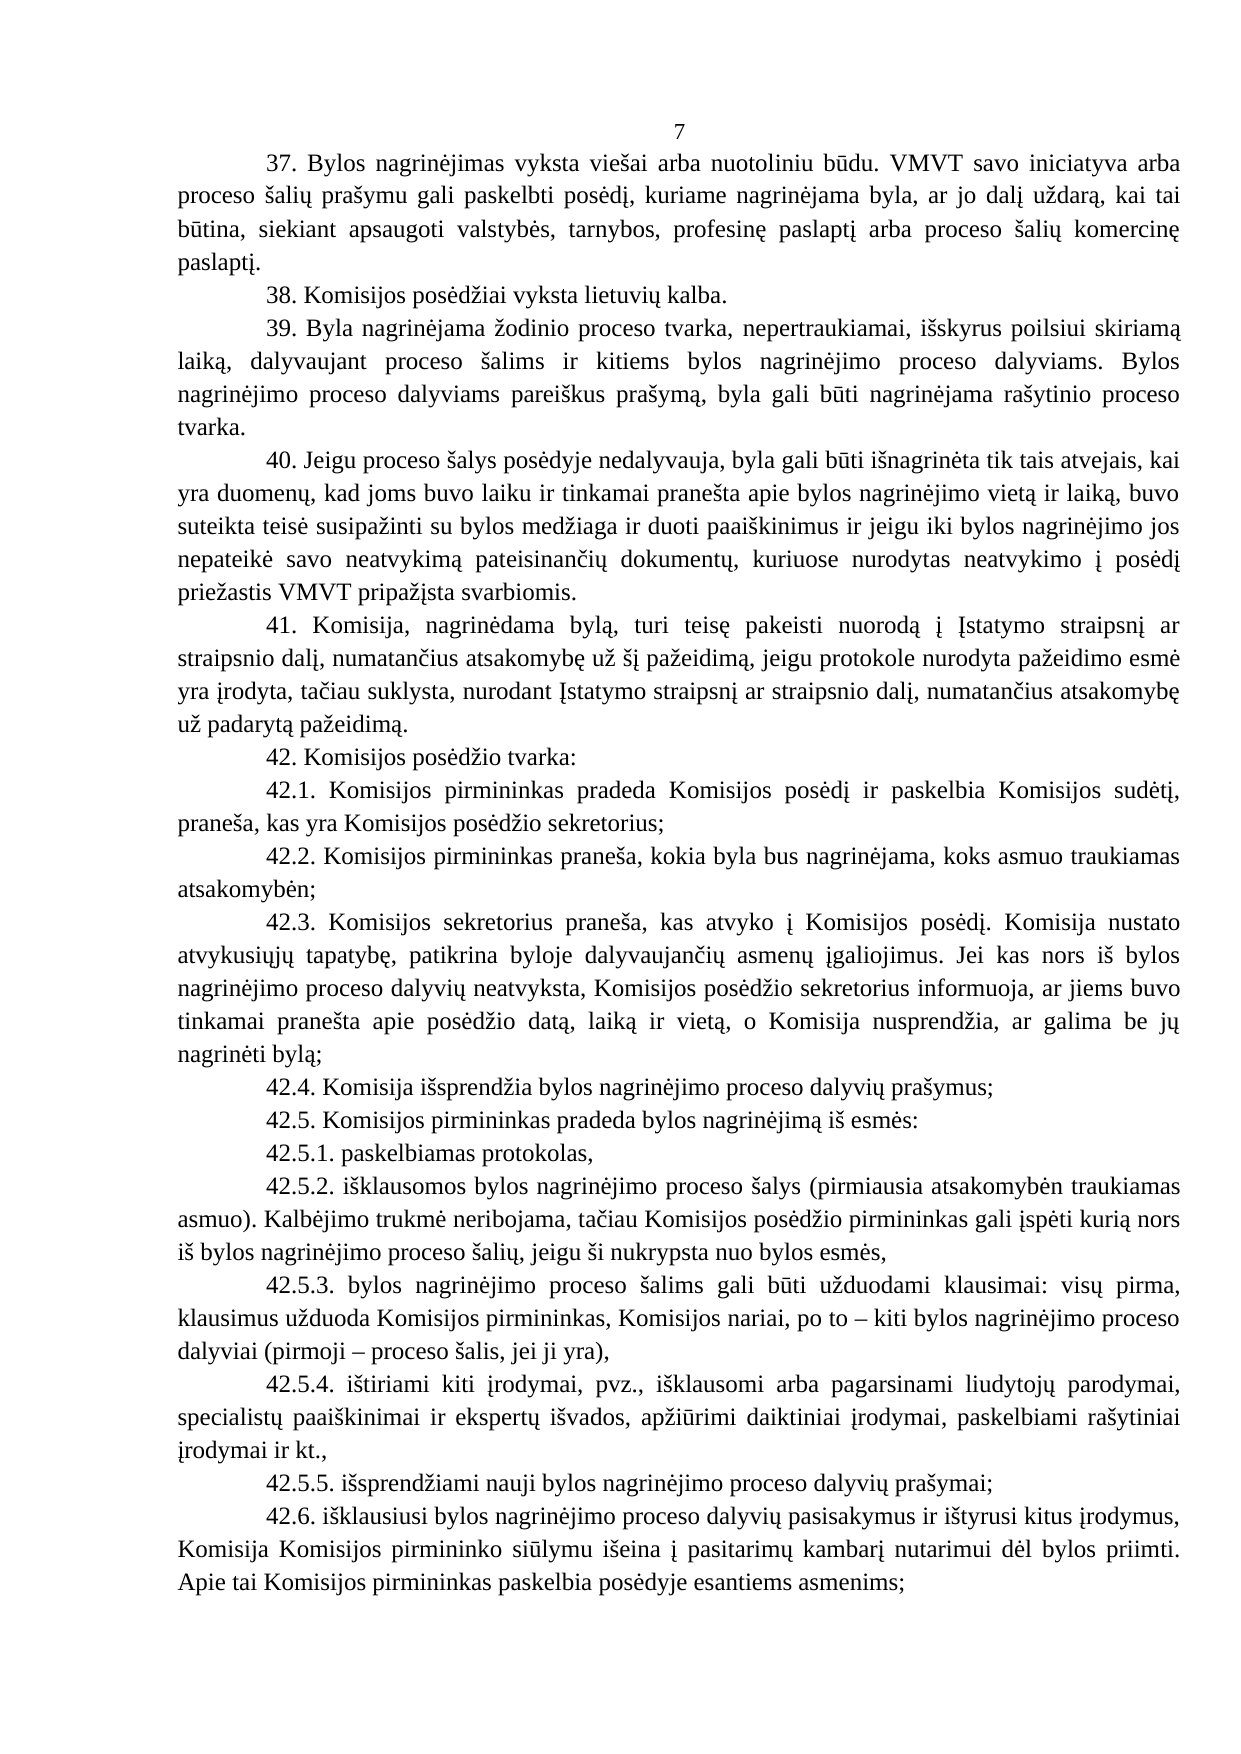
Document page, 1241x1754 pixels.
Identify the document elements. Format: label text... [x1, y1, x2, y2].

text 41. Komisija, nagrinėdama bylą, turi teisę pakeisti nuorodą į Įstatymo straipsnį ar straipsnio dalį, numatančius atsakomybę už šį pažeidimą, jeigu protokole nurodyta pažeidimo esmė yra įrodyta, tačiau suklysta, nurodant Įstatymo straipsnį ar straipsnio dalį, numatančius atsakomybę už padarytą pažeidimą. [177, 610, 1181, 738]
text 42. Komisijos posėdžio tvarka: [177, 742, 1181, 771]
text 39. Byla nagrinėjama žodinio proceso tvarka, nepertraukiamai, išskyrus poilsiui skiriamą laiką, dalyvaujant proceso šalims ir kitiems bylos nagrinėjimo proceso dalyviams. Bylos nagrinėjimo proceso dalyviams pareiškus prašymą, byla gali būti nagrinėjama rašytinio proceso tvarka. [177, 313, 1181, 441]
text 40. Jeigu proceso šalys posėdyje nedalyvauja, byla gali būti išnagrinėta tik tais atvejais, kai yra duomenų, kad joms buvo laiku ir tinkamai pranešta apie bylos nagrinėjimo vietą ir laiką, buvo suteikta teisė susipažinti su bylos medžiaga ir duoti paaiškinimus ir jeigu iki bylos nagrinėjimo jos nepateikė savo neatvykimą pateisinančių dokumentų, kuriuose nurodytas neatvykimo į posėdį priežastis VMVT pripažįsta svarbiomis. [177, 445, 1181, 606]
text 38. Komisijos posėdžiai vyksta lietuvių kalba. [177, 280, 1181, 308]
text 37. Bylos nagrinėjimas vyksta viešai arba nuotoliniu būdu. VMVT savo iniciatyva arba proceso šalių prašymu gali paskelbti posėdį, kuriame nagrinėjama byla, ar jo dalį uždarą, kai tai būtina, siekiant apsaugoti valstybės, tarnybos, profesinę paslaptį arba proceso šalių komercinę paslaptį. [177, 148, 1181, 275]
text 42.3. Komisijos sekretorius praneša, kas atvyko į Komisijos posėdį. Komisija nustato atvykusiųjų tapatybę, patikrina byloje dalyvaujančių asmenų įgaliojimus. Jei kas nors iš bylos nagrinėjimo proceso dalyvių neatvyksta, Komisijos posėdžio sekretorius informuoja, ar jiems buvo tinkamai pranešta apie posėdžio datą, laiką ir vietą, o Komisija nusprendžia, ar galima be jų nagrinėti bylą; [177, 907, 1181, 1068]
text 42.2. Komisijos pirmininkas praneša, kokia byla bus nagrinėjama, koks asmuo traukiamas atsakomybėn; [177, 841, 1181, 903]
text 42.5.4. ištiriami kiti įrodymai, pvz., išklausomi arba pagarsinami liudytojų parodymai, specialistų paaiškinimai ir ekspertų išvados, apžiūrimi daiktiniai įrodymai, paskelbiami rašytiniai įrodymai ir kt., [177, 1369, 1181, 1464]
text 42.5. Komisijos pirmininkas pradeda bylos nagrinėjimą iš esmės: [177, 1105, 1181, 1134]
text 42.5.2. išklausomos bylos nagrinėjimo proceso šalys (pirmiausia atsakomybėn traukiamas asmuo). Kalbėjimo trukmė neribojama, tačiau Komisijos posėdžio pirmininkas gali įspėti kurią nors iš bylos nagrinėjimo proceso šalių, jeigu ši nukrypsta nuo bylos esmės, [177, 1171, 1181, 1266]
text 42.5.3. bylos nagrinėjimo proceso šalims gali būti užduodami klausimai: visų pirma, klausimus užduoda Komisijos pirmininkas, Komisijos nariai, po to – kiti bylos nagrinėjimo proceso dalyviai (pirmoji – proceso šalis, jei ji yra), [177, 1270, 1181, 1365]
text 42.5.5. išsprendžiami nauji bylos nagrinėjimo proceso dalyvių prašymai; [177, 1468, 1181, 1497]
text 42.6. išklausiusi bylos nagrinėjimo proceso dalyvių pasisakymus ir ištyrusi kitus įrodymus, Komisija Komisijos pirmininko siūlymu išeina į pasitarimų kambarį nutarimui dėl bylos priimti. Apie tai Komisijos pirmininkas paskelbia posėdyje esantiems asmenims; [177, 1501, 1181, 1596]
text 42.4. Komisija išsprendžia bylos nagrinėjimo proceso dalyvių prašymus; [177, 1072, 1181, 1101]
text 42.5.1. paskelbiamas protokolas, [177, 1138, 1181, 1167]
text 42.1. Komisijos pirmininkas pradeda Komisijos posėdį ir paskelbia Komisijos sudėtį, praneša, kas yra Komisijos posėdžio sekretorius; [177, 775, 1181, 837]
